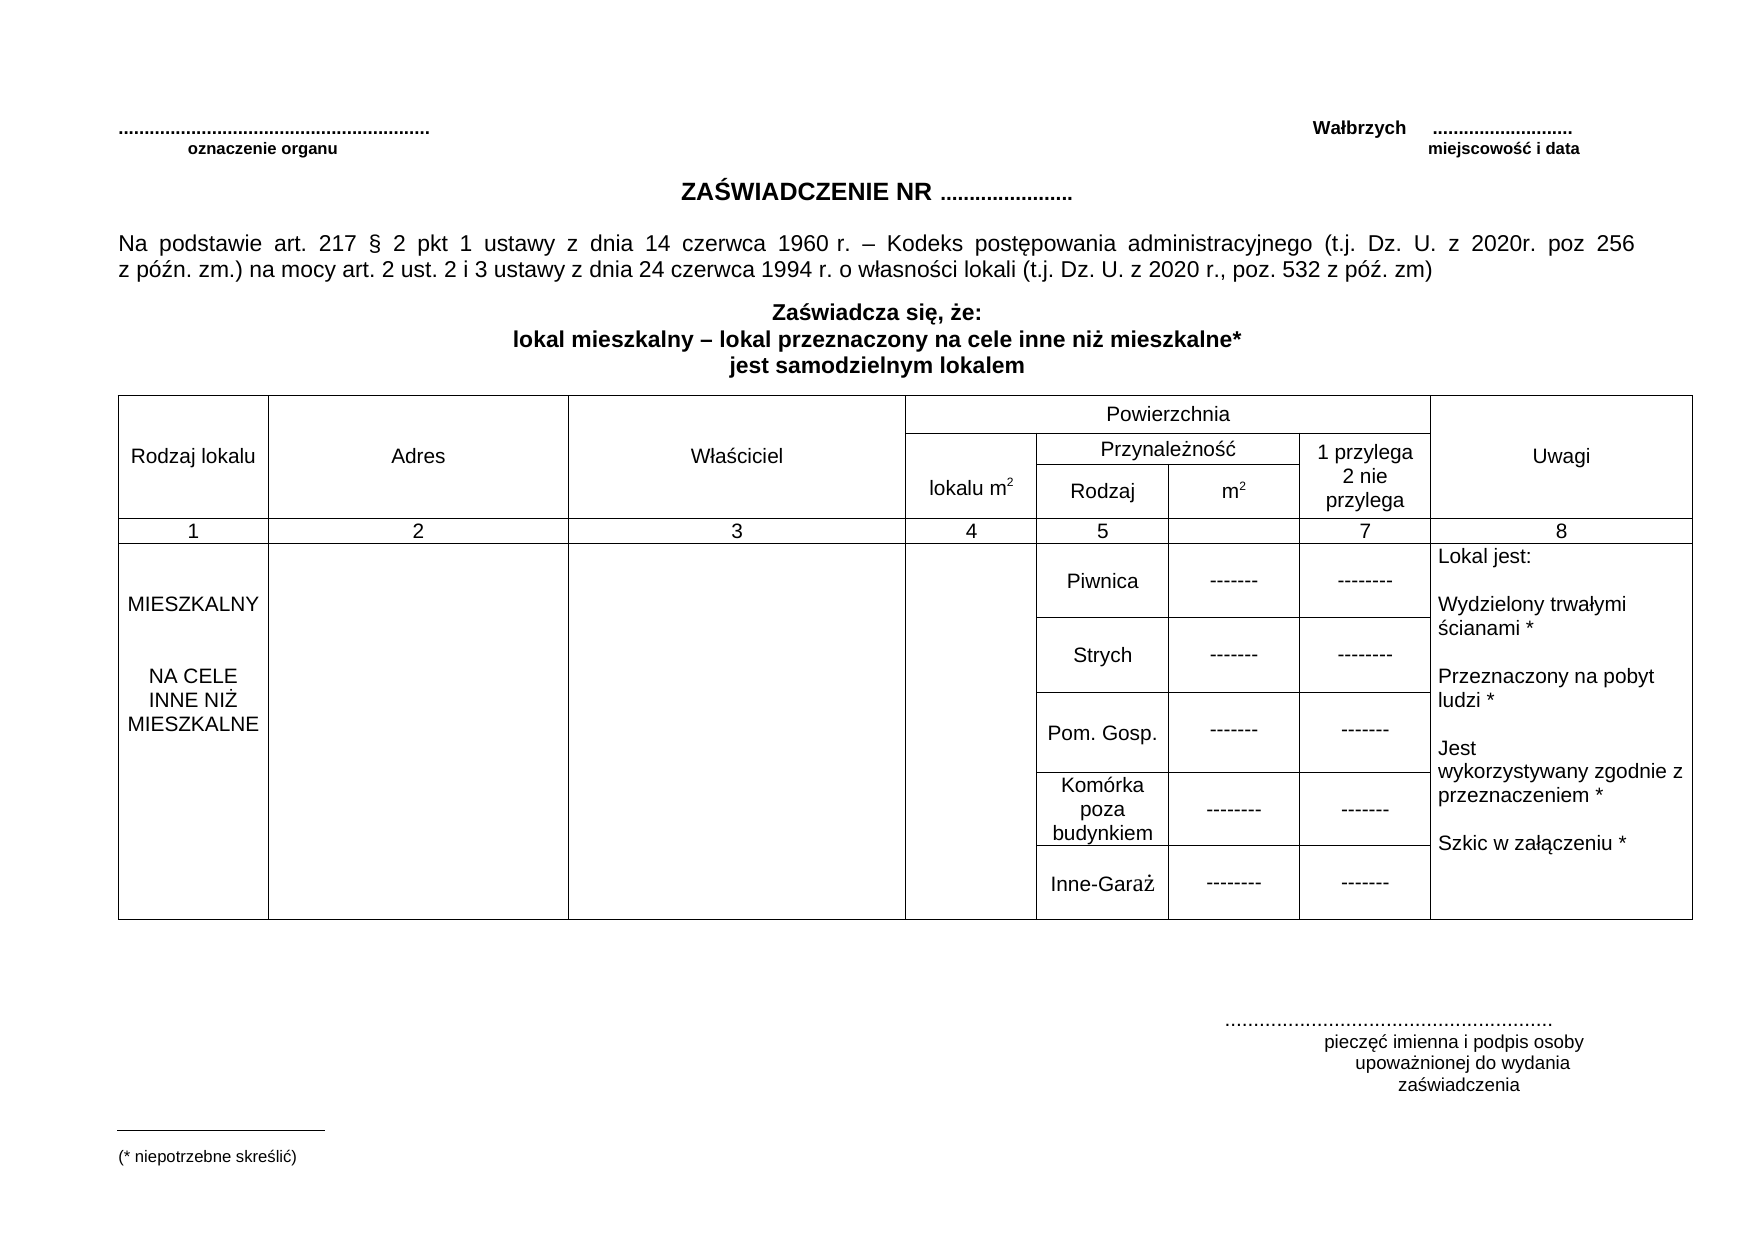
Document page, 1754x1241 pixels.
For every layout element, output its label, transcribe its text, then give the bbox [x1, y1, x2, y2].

table_cell 3 [569, 519, 905, 543]
table_cell -------- [1169, 846, 1299, 919]
table_cell Rodzaj [1037, 465, 1168, 518]
table_cell MIESZKALNY NA CELE INNE NIŻ MIESZKALNE [119, 544, 268, 919]
table_cell Strych [1037, 618, 1168, 692]
table_cell [1169, 519, 1299, 543]
table_cell ------- [1300, 846, 1430, 919]
table_cell [906, 544, 1036, 919]
table_cell Przynależność [1037, 434, 1299, 464]
table_cell 8 [1431, 519, 1692, 543]
table_cell 4 [906, 519, 1036, 543]
table_cell [269, 544, 568, 919]
table_header Właściciel [569, 396, 905, 518]
table_header Adres [269, 396, 568, 518]
table_cell Inne-Garaż [1037, 846, 1168, 919]
text Zaświadcza się, że: [118, 299, 1636, 326]
text oznaczenie organu miejscowość i data [118, 139, 1636, 158]
table_cell -------- [1300, 544, 1430, 617]
table_cell 1 przylega 2 nie przylega [1300, 434, 1430, 518]
table_cell 1 [119, 519, 268, 543]
table_cell Lokal jest: Wydzielony trwałymi ścianami * Przeznaczony na pobyt ludzi * Jest wykorzystywany zgodnie z przeznaczeniem * Szkic w załączeniu * [1431, 544, 1692, 919]
table_cell Pom. Gosp. [1037, 693, 1168, 772]
table_cell 7 [1300, 519, 1430, 543]
table_cell -------- [1300, 618, 1430, 692]
table_cell -------- [1169, 773, 1299, 845]
text ............................................................ Wałbrzych ........................... [118, 117, 1636, 139]
table_cell ------- [1169, 544, 1299, 617]
text lokal mieszkalny – lokal przeznaczony na cele inne niż mieszkalne* [118, 326, 1636, 352]
text upoważnionej do wydania [118, 1052, 1636, 1073]
table_cell Piwnica [1037, 544, 1168, 617]
text jest samodzielnym lokalem [118, 352, 1636, 378]
table_cell lokalu m2 [906, 434, 1036, 518]
text zaświadczenia [1298, 1073, 1636, 1095]
text Na podstawie art. 217 § 2 pkt 1 ustawy z dnia 14 czerwca 1960 r. – Kodeks postępowania administracyjnego (t.j. Dz. U. z 2020r. poz 256 z późn. zm.) na mocy art. 2 ust. 2 i 3 ustawy z dnia 24 czerwca 1994 r. o własności lokali (t.j. Dz. U. z 2020 r., poz. 532 z póź. zm) [118, 230, 1636, 282]
table_cell ------- [1169, 618, 1299, 692]
table_header Rodzaj lokalu [119, 396, 268, 518]
table_header Uwagi [1431, 396, 1692, 518]
table_cell ------- [1300, 693, 1430, 772]
table_cell [569, 544, 905, 919]
text ......................................................... [118, 1006, 1636, 1030]
table_cell Komórka poza budynkiem [1037, 773, 1168, 845]
table_cell 2 [269, 519, 568, 543]
table_cell m2 [1169, 465, 1299, 518]
text pieczęć imienna i podpis osoby [118, 1030, 1636, 1052]
table_cell 5 [1037, 519, 1168, 543]
text ZAŚWIADCZENIE NR ....................... [118, 177, 1636, 206]
table_header Powierzchnia [906, 396, 1430, 432]
table_cell ------- [1169, 693, 1299, 772]
table_cell ------- [1300, 773, 1430, 845]
